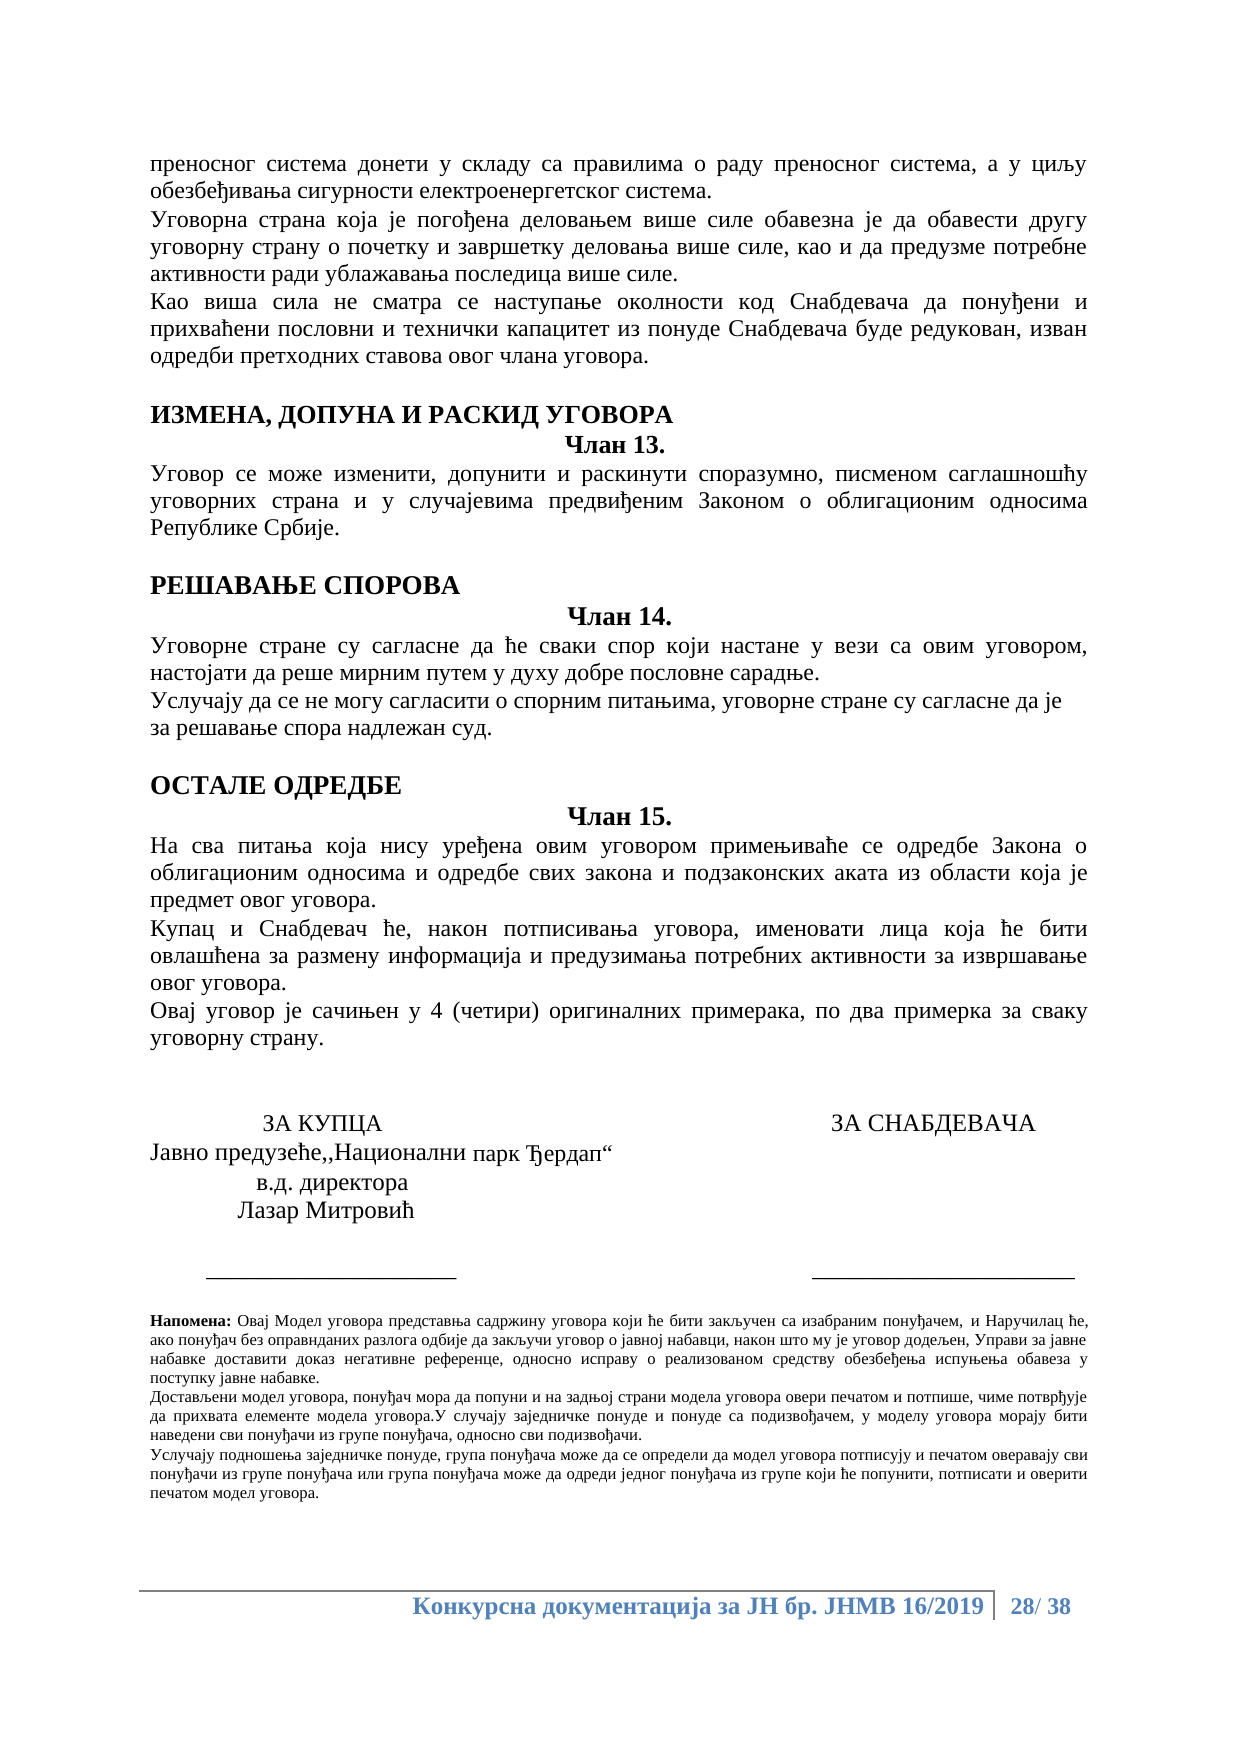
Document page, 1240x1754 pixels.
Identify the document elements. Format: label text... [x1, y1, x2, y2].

text Купац и Снабдевач ће, након потписивања уговора, именовати лица која ће бити овлашћена за размену информација и предузимања потребних активности за извршавање овог уговора. [150, 915, 1089, 995]
text Уговорне стране су сагласне да ће сваки спор који настане у вези са овим уговором, настојати да реше мирним путем у духу добре пословне сарадње. [150, 632, 1089, 686]
text На сва питања која нису уређена овим уговором примењиваће се одредбе Закона о облигационим односима и одредбе свих закона и подзаконских аката из области која је предмет овог уговора. [150, 832, 1089, 913]
text Као виша сила не сматра се наступање околности код Снабдевача да понуђени и прихваћени пословни и технички капацитет из понуде Снабдевача буде редукован, изван одредби претходних ставова овог члана уговора. [150, 288, 1089, 369]
text Лазар Митровић [237, 1196, 1089, 1224]
text Члан 14. [150, 600, 1089, 631]
list случају да се не могу сагласити о спорним питањима, уговорне стране су сагласне да је за решавање спора надлежан суд. [150, 687, 1089, 741]
text Члан 15. [150, 801, 1089, 831]
text 28/ 38 [995, 1591, 1089, 1619]
text _____________________ [812, 1253, 1089, 1282]
text ОСТАЛЕ ОДРЕДБЕ [150, 769, 1089, 801]
text ИЗМЕНА, ДОПУНА И РАСКИД УГОВОРА Члан 13. [150, 399, 693, 459]
text в.д. директора [256, 1167, 1089, 1196]
text ЗА КУПЦА [262, 1109, 756, 1137]
text Конкурсна документација за ЈН бр. ЈНМВ 16/2019 [412, 1592, 993, 1619]
text Јавно предузеће,,Национални [150, 1137, 466, 1166]
text ЗА СНАБДЕВАЧА [831, 1108, 1089, 1137]
text парк Ђердап“ [473, 1139, 1089, 1167]
text РЕШAВАЊЕ СПОРОВА [150, 569, 1089, 600]
text Овај уговор је сачињен у 4 (четири) оригиналних примерака, по два примерка за сваку уговорну страну. [150, 997, 1089, 1050]
text Достављени модел уговора, понуђач мора да попуни и на задњој страни модела уговора овери печатом и потпише, чиме потврђује да прихвата елементе модела уговора.У случају заједничке понуде и понуде са подизвођачем, у моделу уговора морају бити наведени сви понуђачи из групе понуђача, односно сви подизвођачи. [150, 1388, 1089, 1444]
text Уговор се може изменити, допунити и раскинути споразумно, писменом саглашношћу уговорних страна и у случајевима предвиђеним Законом о облигационим односима Републике Србије. [150, 460, 1089, 541]
text Напомена: Овај Модел уговора представња садржину уговора који ће бити закључен са изабраним понуђачем, и Наручилац ће, ако понуђач без оправнданих разлога одбије да закључи уговор о јавној набавци, након што му је уговор додељен, Управи за јавне набавке доставити доказ негативне референце, односно исправу о реализованом средству обезбеђења испуњења обавеза у поступку јавне набавке. [150, 1312, 1089, 1387]
text преносног система донети у складу са правилима о раду преносног система, а у циљу обезбеђивања сигурности електроенергетског система. [150, 151, 1089, 204]
text ____________________ [206, 1253, 737, 1282]
list случају подношења заједничке понуде, група понуђача може да се определи да модел уговора потписују и печатом оверавају сви понуђачи из групе понуђача или група понуђача може да одреди једног понуђача из групе који ће попунити, потписати и оверити печатом модел уговора. [150, 1445, 1089, 1502]
text Уговорна страна која је погођена деловањем више силе обавезна је да обавести другу уговорну страну о почетку и завршетку деловања више силе, као и да предузме потребне активности ради ублажавања последица више силе. [150, 206, 1089, 287]
